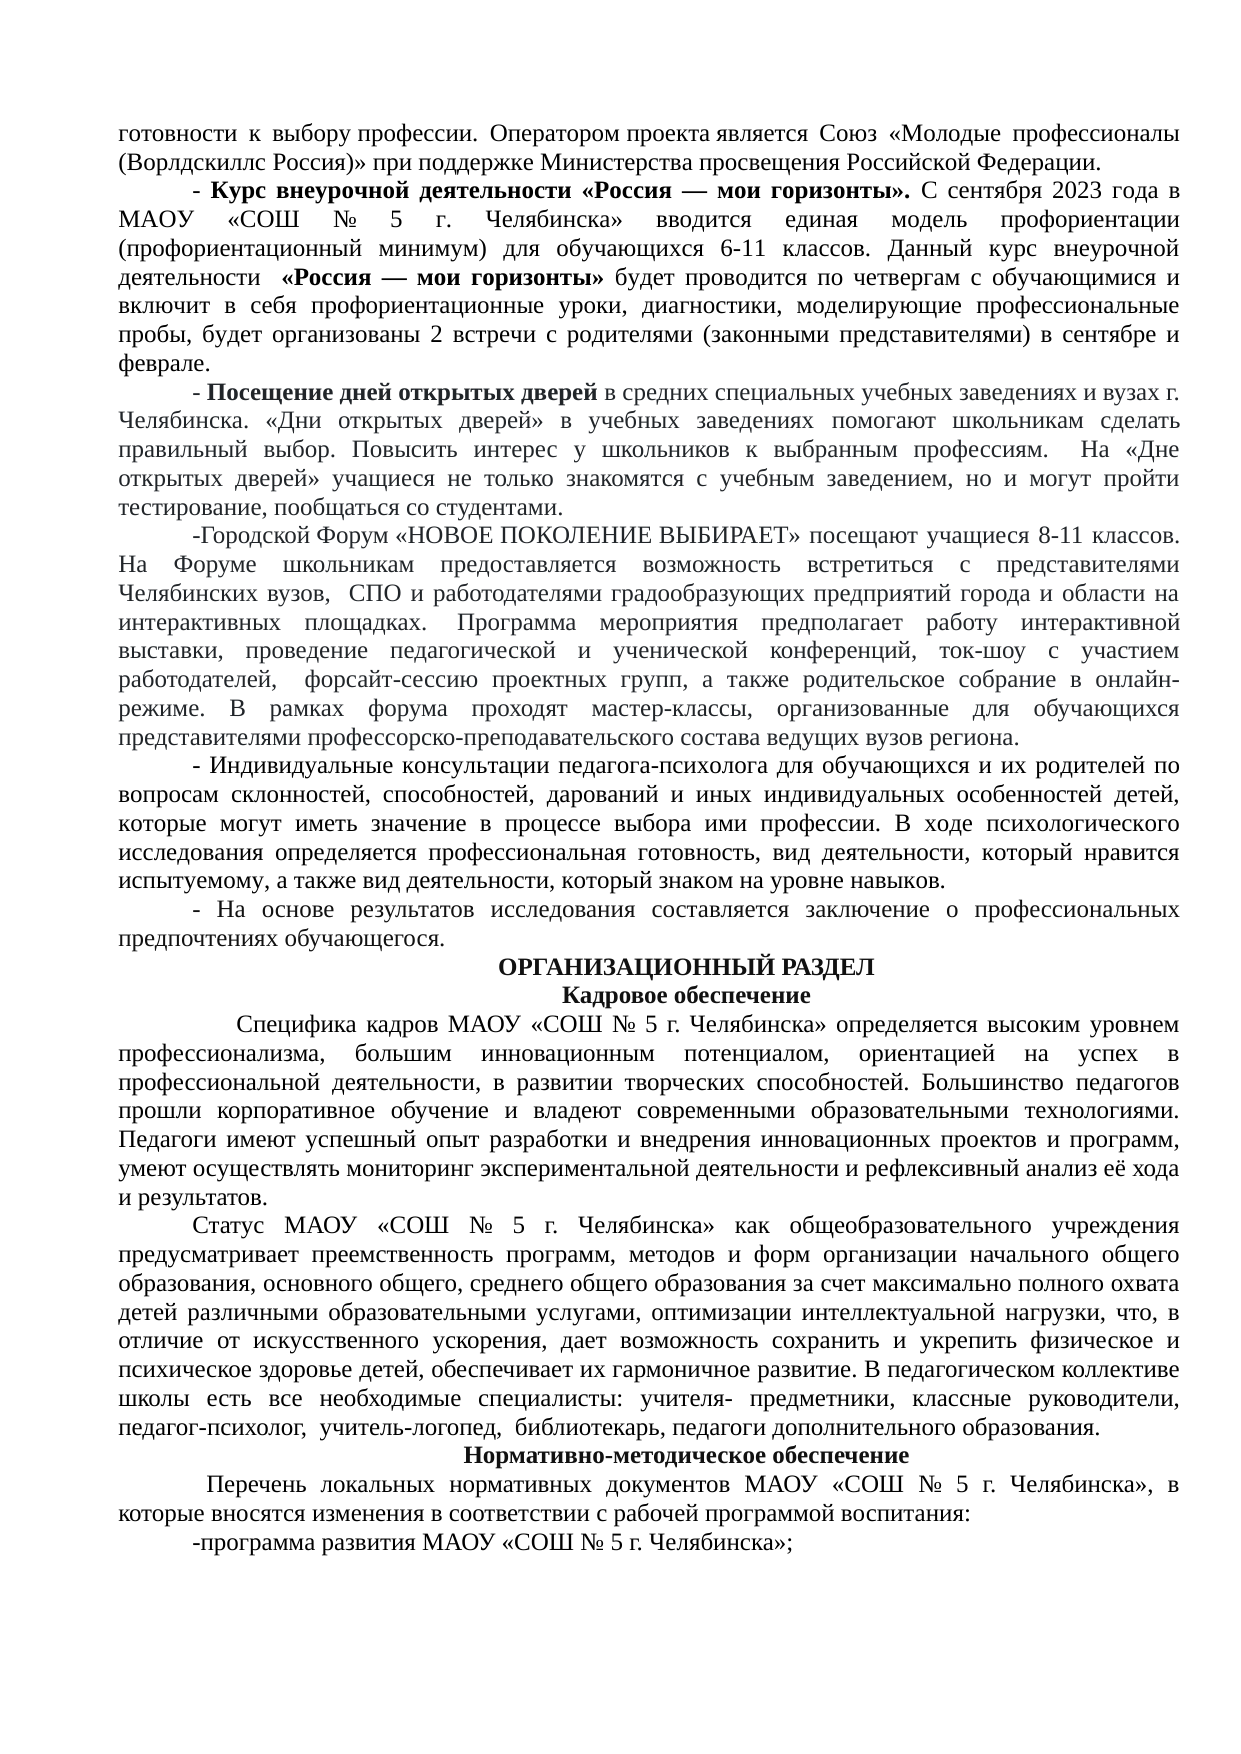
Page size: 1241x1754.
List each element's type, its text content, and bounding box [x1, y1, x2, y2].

text - Курс внеурочной деятельности «Россия — мои горизонты». С сентября 2023 года в МАОУ «СОШ № 5 г. Челябинска» вводится единая модель профориентации (профориентационный минимум) для обучающихся 6-11 классов. Данный курс внеурочной деятельности «Россия — мои горизонты» будет проводится по четвергам с обучающимися и включит в себя профориентационные уроки, диагностики, моделирующие профессиональные пробы, будет организованы 2 встречи с родителями (законными представителями) в сентябре и феврале. [118, 176, 1181, 377]
text Специфика кадров МАОУ «СОШ № 5 г. Челябинска» определяется высоким уровнем профессионализма, большим инновационным потенциалом, ориентацией на успех в профессиональной деятельности, в развитии творческих способностей. Большинство педагогов прошли корпоративное обучение и владеют современными образовательными технологиями. Педагоги имеют успешный опыт разработки и внедрения инновационных проектов и программ, умеют осуществлять мониторинг экспериментальной деятельности и рефлексивный анализ её хода и результатов. [118, 1009, 1181, 1211]
text - Посещение дней открытых дверей в средних специальных учебных заведениях и вузах г. Челябинска. «Дни открытых дверей» в учебных заведениях помогают школьникам сделать правильный выбор. Повысить интерес у школьников к выбранным профессиям. На «Дне открытых дверей» учащиеся не только знакомятся с учебным заведением, но и могут пройти тестирование, пообщаться со студентами. [118, 377, 1181, 521]
text Кадровое обеспечение [118, 981, 1181, 1009]
text Статус МАОУ «СОШ № 5 г. Челябинска» как общеобразовательного учреждения предусматривает преемственность программ, методов и форм организации начального общего образования, основного общего, среднего общего образования за счет максимально полного охвата детей различными образовательными услугами, оптимизации интеллектуальной нагрузки, что, в отличие от искусственного ускорения, дает возможность сохранить и укрепить физическое и психическое здоровье детей, обеспечивает их гармоничное развитие. В педагогическом коллективе школы есть все необходимые специалисты: учителя- предметники, классные руководители, педагог-психолог, учитель-логопед, библиотекарь, педагоги дополнительного образования. [118, 1211, 1181, 1441]
text готовности к выбору профессии. Оператором проекта является Союз «Молодые профессионалы (Ворлдскиллс Россия)» при поддержке Министерства просвещения Российской Федерации. [118, 118, 1181, 176]
text - На основе результатов исследования составляется заключение о профессиональных предпочтениях обучающегося. [118, 894, 1181, 952]
text - Индивидуальные консультации педагога-психолога для обучающихся и их родителей по вопросам склонностей, способностей, дарований и иных индивидуальных особенностей детей, которые могут иметь значение в процессе выбора ими профессии. В ходе психологического исследования определяется профессиональная готовность, вид деятельности, который нравится испытуемому, а также вид деятельности, который знаком на уровне навыков. [118, 751, 1181, 894]
text -Городской Форум «НОВОЕ ПОКОЛЕНИЕ ВЫБИРАЕТ» посещают учащиеся 8-11 классов. На Форуме школьникам предоставляется возможность встретиться с представителями Челябинских вузов, СПО и работодателями градообразующих предприятий города и области на интерактивных площадках. Программа мероприятия предполагает работу интерактивной выставки, проведение педагогической и ученической конференций, ток-шоу с участием работодателей, форсайт-сессию проектных групп, а также родительское собрание в онлайн-режиме. В рамках форума проходят мастер-классы, организованные для обучающихся представителями профессорско-преподавательского состава ведущих вузов региона. [118, 521, 1181, 751]
text Перечень локальных нормативных документов МАОУ «СОШ № 5 г. Челябинска», в которые вносятся изменения в соответствии с рабочей программой воспитания: [118, 1469, 1181, 1527]
text -программа развития МАОУ «СОШ № 5 г. Челябинска»; [118, 1527, 1181, 1556]
text ОРГАНИЗАЦИОННЫЙ РАЗДЕЛ [118, 952, 1181, 981]
text Нормативно-методическое обеспечение [118, 1441, 1181, 1469]
